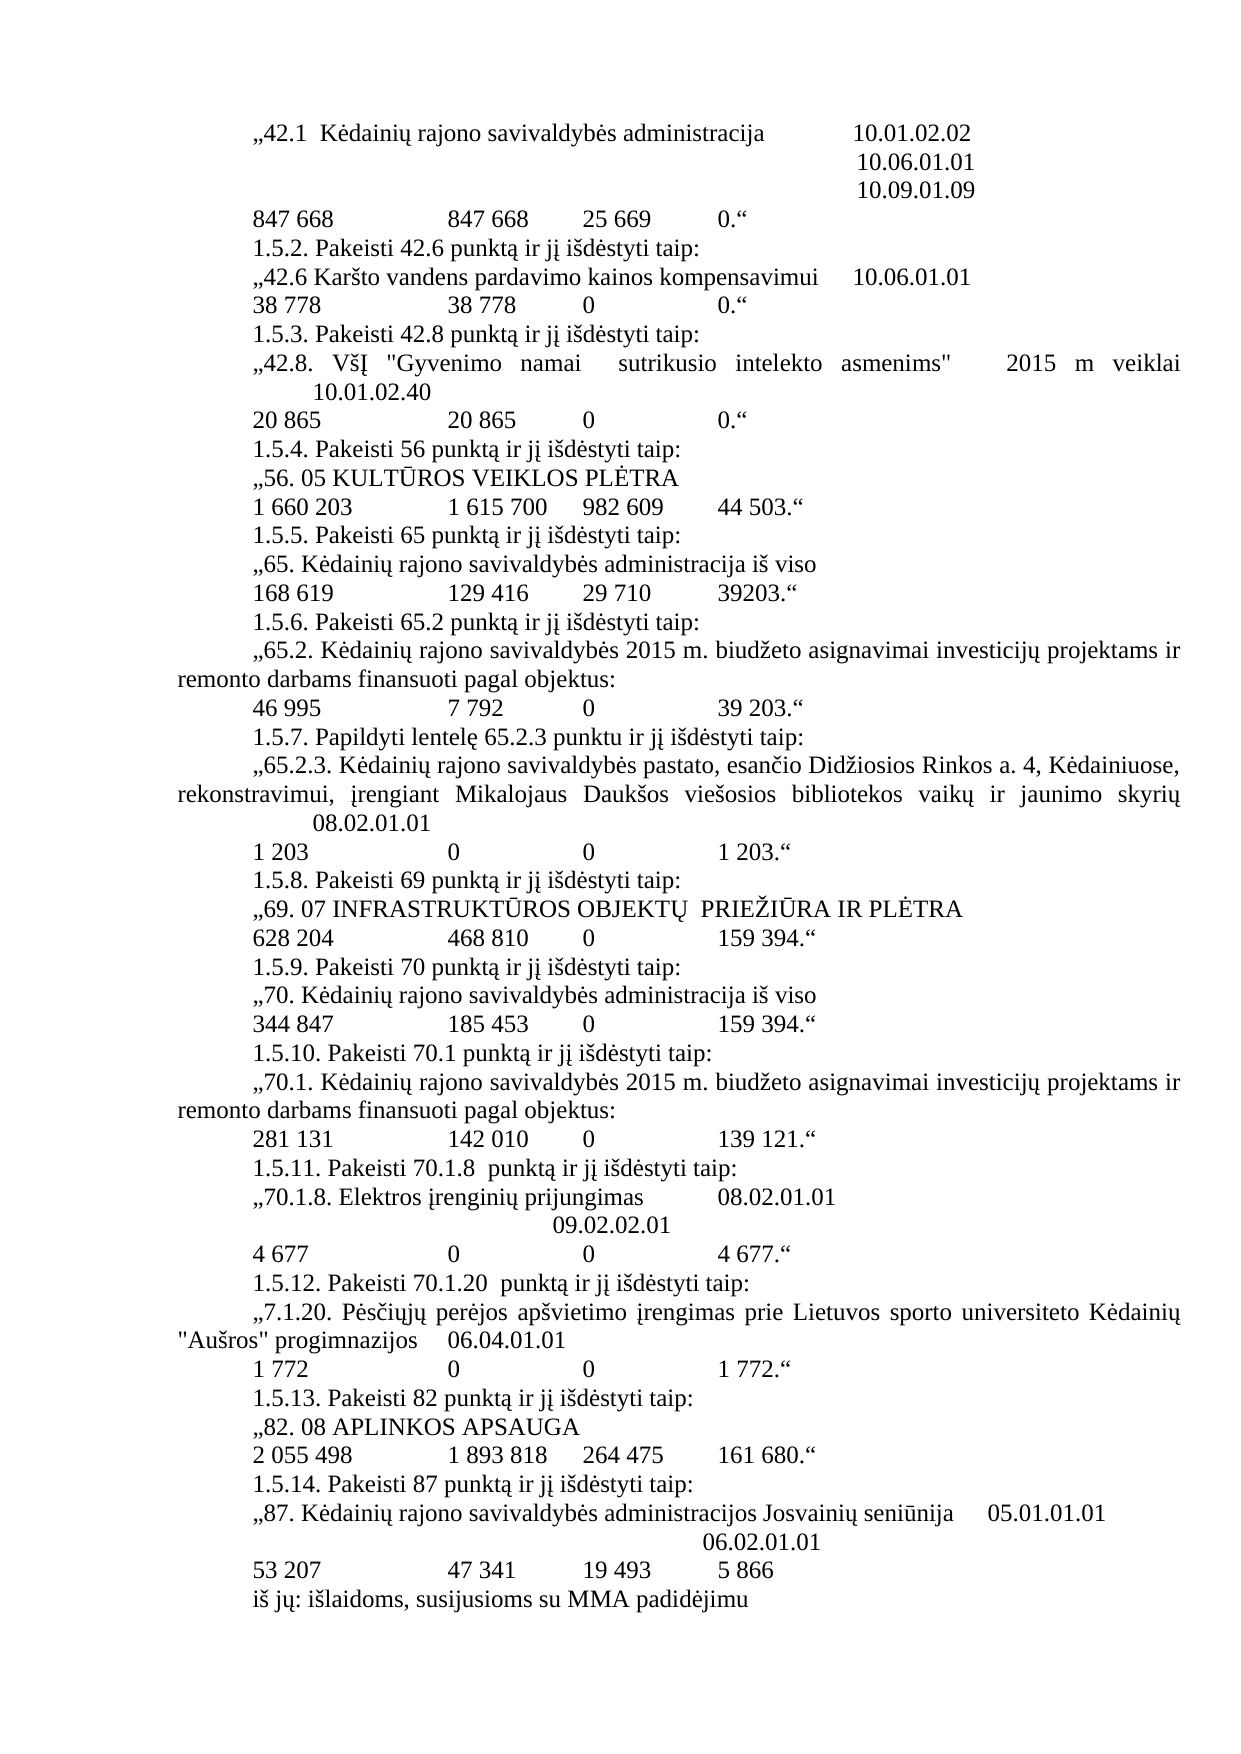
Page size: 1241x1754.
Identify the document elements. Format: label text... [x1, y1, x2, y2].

text 281 131 142 010 0 139 121.“ [177, 1124, 1181, 1153]
text 06.02.01.01 [177, 1527, 1181, 1556]
text 1.5.8. Pakeisti 69 punktą ir jį išdėstyti taip: [177, 866, 1181, 894]
text 168 619 129 416 29 710 39203.“ [177, 578, 1181, 607]
text „69. 07 INFRASTRUKTŪROS OBJEKTŲ PRIEŽIŪRA IR PLĖTRA [177, 894, 1181, 923]
text 38 778 38 778 0 0.“ [177, 291, 1181, 319]
text 1 660 203 1 615 700 982 609 44 503.“ [177, 492, 1181, 521]
text 1.5.5. Pakeisti 65 punktą ir jį išdėstyti taip: [177, 521, 1181, 549]
text 1.5.14. Pakeisti 87 punktą ir jį išdėstyti taip: [177, 1469, 1181, 1498]
text 09.02.02.01 [177, 1211, 1181, 1239]
text 1.5.4. Pakeisti 56 punktą ir jį išdėstyti taip: [177, 434, 1181, 463]
text 4 677 0 0 4 677.“ [177, 1239, 1181, 1268]
text „82. 08 APLINKOS APSAUGA [177, 1412, 1181, 1441]
text „42.6 Karšto vandens pardavimo kainos kompensavimui 10.06.01.01 [177, 262, 1181, 291]
text iš jų: išlaidoms, susijusioms su MMA padidėjimu [177, 1584, 1181, 1613]
text 344 847 185 453 0 159 394.“ [177, 1009, 1181, 1038]
text 2 055 498 1 893 818 264 475 161 680.“ [177, 1441, 1181, 1469]
text „7.1.20. Pėsčiųjų perėjos apšvietimo įrengimas prie Lietuvos sporto universiteto Kėdainių "Aušros" progimnazijos 06.04.01.01 [177, 1297, 1181, 1354]
text 20 865 20 865 0 0.“ [177, 406, 1181, 434]
text „70. Kėdainių rajono savivaldybės administracija iš viso [177, 981, 1181, 1009]
text 1 203 0 0 1 203.“ [177, 837, 1181, 866]
text „87. Kėdainių rajono savivaldybės administracijos Josvainių seniūnija 05.01.01.01 [177, 1498, 1181, 1527]
text „65. Kėdainių rajono savivaldybės administracija iš viso [177, 549, 1181, 578]
text 1.5.7. Papildyti lentelę 65.2.3 punktu ir jį išdėstyti taip: [177, 722, 1181, 751]
text 1.5.12. Pakeisti 70.1.20 punktą ir jį išdėstyti taip: [177, 1268, 1181, 1297]
text 10.09.01.09 [177, 176, 1181, 204]
text „65.2. Kėdainių rajono savivaldybės 2015 m. biudžeto asignavimai investicijų projektams ir remonto darbams finansuoti pagal objektus: [177, 636, 1181, 693]
text 1.5.2. Pakeisti 42.6 punktą ir jį išdėstyti taip: [177, 233, 1181, 262]
text 46 995 7 792 0 39 203.“ [177, 693, 1181, 722]
text 1.5.10. Pakeisti 70.1 punktą ir jį išdėstyti taip: [177, 1038, 1181, 1067]
text 847 668 847 668 25 669 0.“ [177, 204, 1181, 233]
text 10.06.01.01 [177, 147, 1181, 176]
text 1.5.13. Pakeisti 82 punktą ir jį išdėstyti taip: [177, 1383, 1181, 1412]
text „42.1 Kėdainių rajono savivaldybės administracija 10.01.02.02 [177, 118, 1181, 147]
text 628 204 468 810 0 159 394.“ [177, 923, 1181, 952]
text „70.1. Kėdainių rajono savivaldybės 2015 m. biudžeto asignavimai investicijų projektams ir remonto darbams finansuoti pagal objektus: [177, 1067, 1181, 1124]
text 1.5.6. Pakeisti 65.2 punktą ir jį išdėstyti taip: [177, 607, 1181, 636]
text 1.5.9. Pakeisti 70 punktą ir jį išdėstyti taip: [177, 952, 1181, 981]
text „42.8. VšĮ "Gyvenimo namai sutrikusio intelekto asmenims" 2015 m veiklai 10.01.02.40 [177, 348, 1181, 406]
text 1.5.3. Pakeisti 42.8 punktą ir jį išdėstyti taip: [177, 319, 1181, 348]
text „70.1.8. Elektros įrenginių prijungimas 08.02.01.01 [177, 1182, 1181, 1211]
text 1 772 0 0 1 772.“ [177, 1354, 1181, 1383]
text „65.2.3. Kėdainių rajono savivaldybės pastato, esančio Didžiosios Rinkos a. 4, Kėdainiuose, rekonstravimui, įrengiant Mikalojaus Daukšos viešosios bibliotekos vaikų ir jaunimo skyrių 08.02.01.01 [177, 751, 1181, 837]
text „56. 05 KULTŪROS VEIKLOS PLĖTRA [177, 463, 1181, 492]
text 1.5.11. Pakeisti 70.1.8 punktą ir jį išdėstyti taip: [177, 1153, 1181, 1182]
text 53 207 47 341 19 493 5 866 [177, 1556, 1181, 1584]
